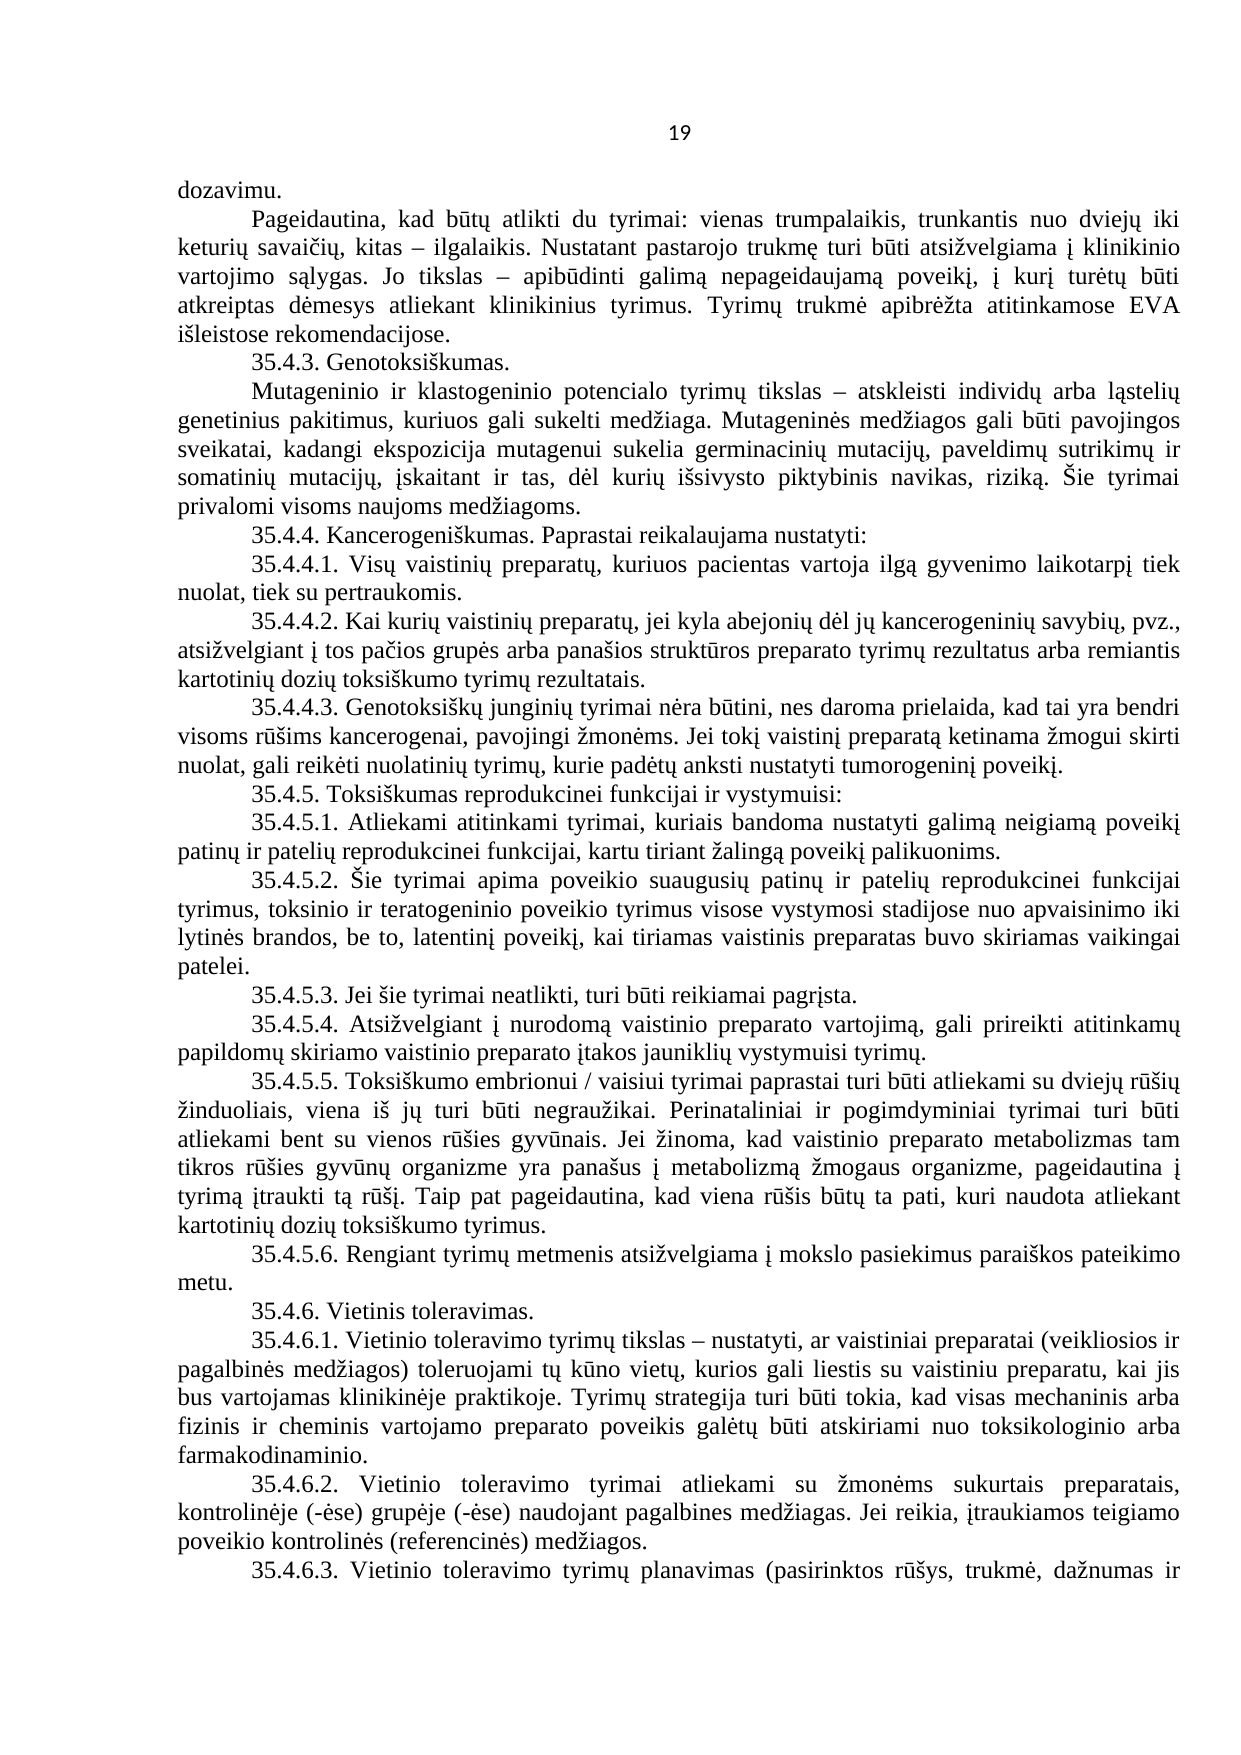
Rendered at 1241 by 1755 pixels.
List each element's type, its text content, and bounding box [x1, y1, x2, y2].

text 35.4.3. Genotoksiškumas. [177, 347, 1181, 376]
text 35.4.5.2. Šie tyrimai apima poveikio suaugusių patinų ir patelių reprodukcinei funkcijai tyrimus, toksinio ir teratogeninio poveikio tyrimus visose vystymosi stadijose nuo apvaisinimo iki lytinės brandos, be to, latentinį poveikį, kai tiriamas vaistinis preparatas buvo skiriamas vaikingai patelei. [177, 865, 1181, 980]
text 35.4.5.1. Atliekami atitinkami tyrimai, kuriais bandoma nustatyti galimą neigiamą poveikį patinų ir patelių reprodukcinei funkcijai, kartu tiriant žalingą poveikį palikuonims. [177, 807, 1181, 865]
text 35.4.6.3. Vietinio toleravimo tyrimų planavimas (pasirinktos rūšys, trukmė, dažnumas ir [177, 1555, 1181, 1584]
text 35.4.6. Vietinis toleravimas. [177, 1296, 1181, 1325]
text Pageidautina, kad būtų atlikti du tyrimai: vienas trumpalaikis, trunkantis nuo dviejų iki keturių savaičių, kitas – ilgalaikis. Nustatant pastarojo trukmę turi būti atsižvelgiama į klinikinio vartojimo sąlygas. Jo tikslas – apibūdinti galimą nepageidaujamą poveikį, į kurį turėtų būti atkreiptas dėmesys atliekant klinikinius tyrimus. Tyrimų trukmė apibrėžta atitinkamose EVA išleistose rekomendacijose. [177, 204, 1181, 347]
text 35.4.5.5. Toksiškumo embrionui / vaisiui tyrimai paprastai turi būti atliekami su dviejų rūšių žinduoliais, viena iš jų turi būti negraužikai. Perinataliniai ir pogimdyminiai tyrimai turi būti atliekami bent su vienos rūšies gyvūnais. Jei žinoma, kad vaistinio preparato metabolizmas tam tikros rūšies gyvūnų organizme yra panašus į metabolizmą žmogaus organizme, pageidautina į tyrimą įtraukti tą rūšį. Taip pat pageidautina, kad viena rūšis būtų ta pati, kuri naudota atliekant kartotinių dozių toksiškumo tyrimus. [177, 1066, 1181, 1239]
text 35.4.4.1. Visų vaistinių preparatų, kuriuos pacientas vartoja ilgą gyvenimo laikotarpį tiek nuolat, tiek su pertraukomis. [177, 549, 1181, 606]
text 35.4.4.3. Genotoksiškų junginių tyrimai nėra būtini, nes daroma prielaida, kad tai yra bendri visoms rūšims kancerogenai, pavojingi žmonėms. Jei tokį vaistinį preparatą ketinama žmogui skirti nuolat, gali reikėti nuolatinių tyrimų, kurie padėtų anksti nustatyti tumorogeninį poveikį. [177, 692, 1181, 779]
text 35.4.4. Kancerogeniškumas. Paprastai reikalaujama nustatyti: [177, 520, 1181, 549]
text 35.4.5.3. Jei šie tyrimai neatlikti, turi būti reikiamai pagrįsta. [177, 980, 1181, 1009]
text 35.4.5.4. Atsižvelgiant į nurodomą vaistinio preparato vartojimą, gali prireikti atitinkamų papildomų skiriamo vaistinio preparato įtakos jauniklių vystymuisi tyrimų. [177, 1009, 1181, 1066]
text dozavimu. [177, 175, 1181, 204]
text 35.4.5.6. Rengiant tyrimų metmenis atsižvelgiama į mokslo pasiekimus paraiškos pateikimo metu. [177, 1239, 1181, 1296]
text 35.4.6.2. Vietinio toleravimo tyrimai atliekami su žmonėms sukurtais preparatais, kontrolinėje (-ėse) grupėje (-ėse) naudojant pagalbines medžiagas. Jei reikia, įtraukiamos teigiamo poveikio kontrolinės (referencinės) medžiagos. [177, 1469, 1181, 1555]
text Mutageninio ir klastogeninio potencialo tyrimų tikslas – atskleisti individų arba ląstelių genetinius pakitimus, kuriuos gali sukelti medžiaga. Mutageninės medžiagos gali būti pavojingos sveikatai, kadangi ekspozicija mutagenui sukelia germinacinių mutacijų, paveldimų sutrikimų ir somatinių mutacijų, įskaitant ir tas, dėl kurių išsivysto piktybinis navikas, riziką. Šie tyrimai privalomi visoms naujoms medžiagoms. [177, 376, 1181, 520]
text 35.4.5. Toksiškumas reprodukcinei funkcijai ir vystymuisi: [177, 779, 1181, 807]
text 35.4.6.1. Vietinio toleravimo tyrimų tikslas – nustatyti, ar vaistiniai preparatai (veikliosios ir pagalbinės medžiagos) toleruojami tų kūno vietų, kurios gali liestis su vaistiniu preparatu, kai jis bus vartojamas klinikinėje praktikoje. Tyrimų strategija turi būti tokia, kad visas mechaninis arba fizinis ir cheminis vartojamo preparato poveikis galėtų būti atskiriami nuo toksikologinio arba farmakodinaminio. [177, 1325, 1181, 1469]
text 35.4.4.2. Kai kurių vaistinių preparatų, jei kyla abejonių dėl jų kancerogeninių savybių, pvz., atsižvelgiant į tos pačios grupės arba panašios struktūros preparato tyrimų rezultatus arba remiantis kartotinių dozių toksiškumo tyrimų rezultatais. [177, 606, 1181, 692]
